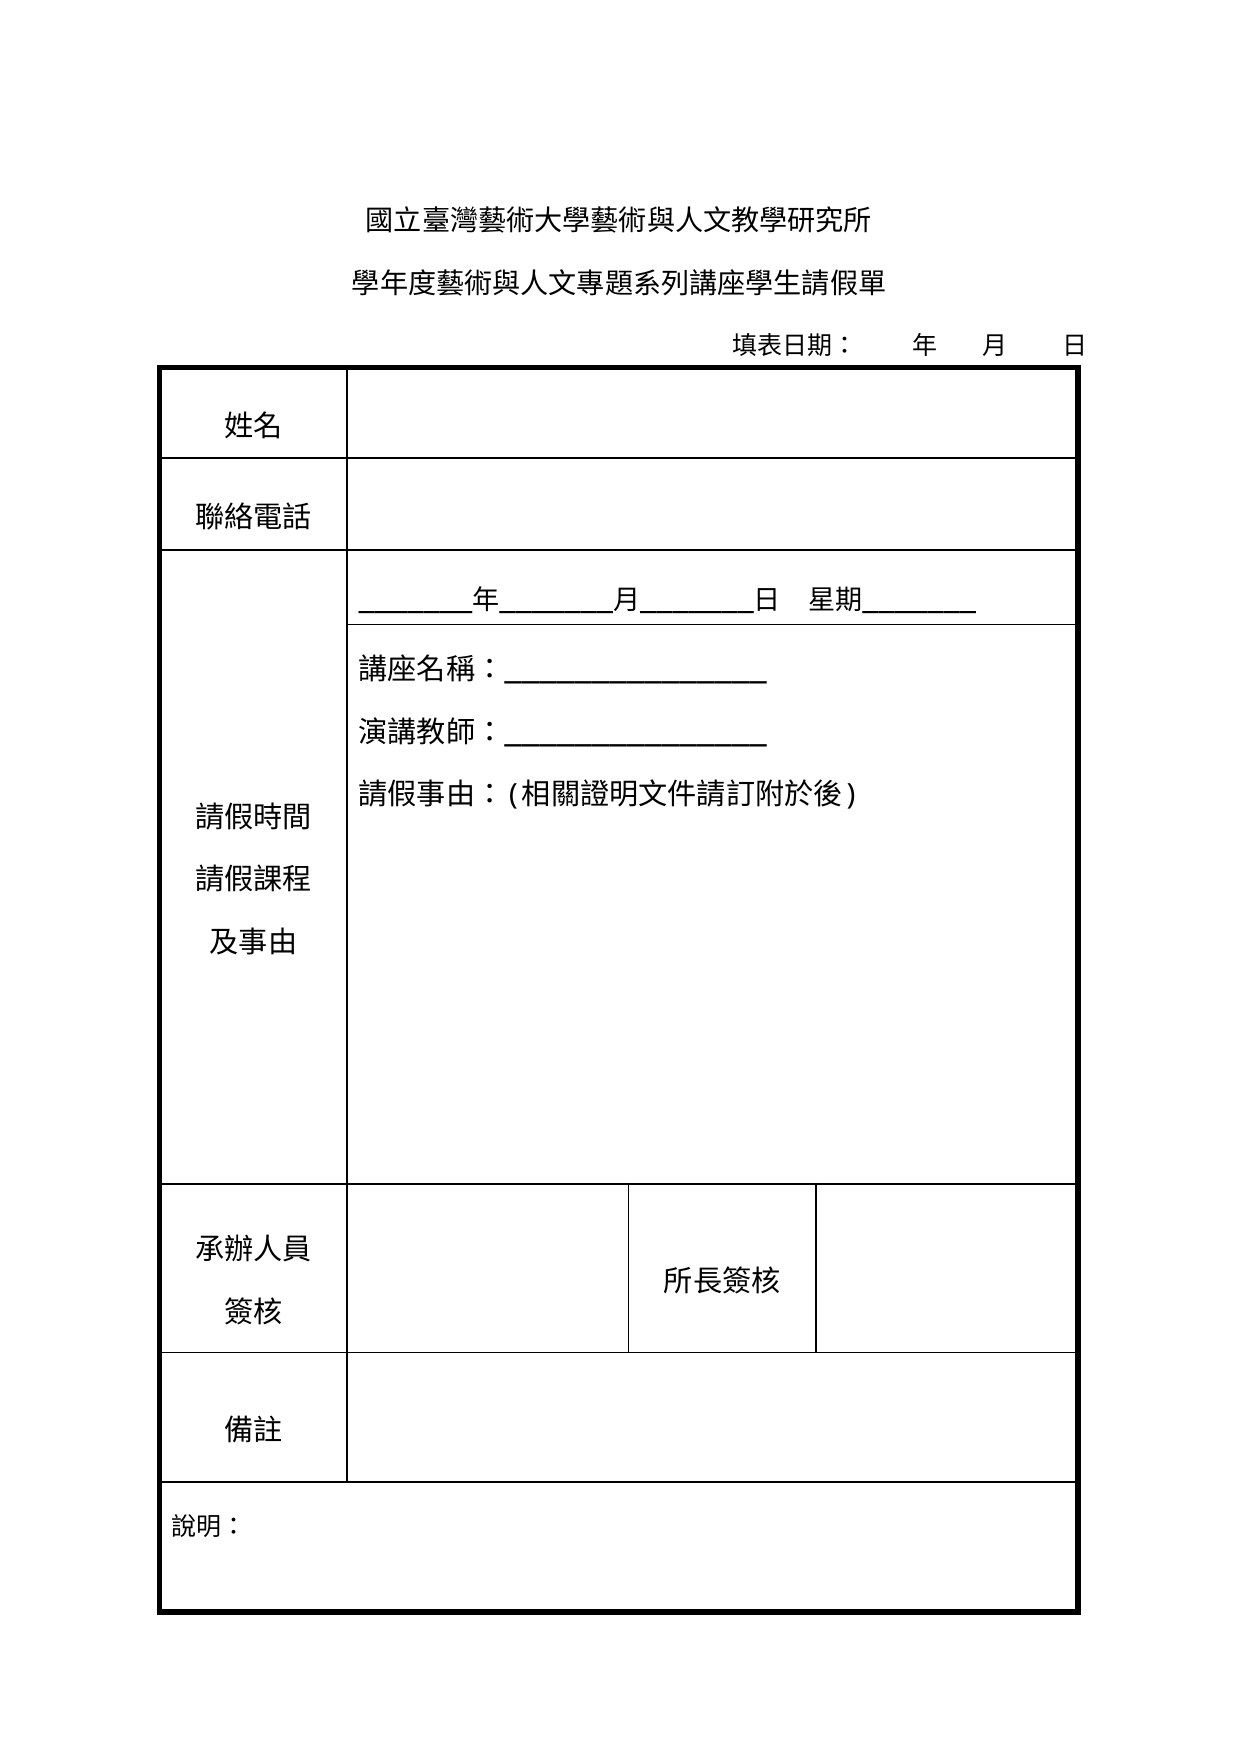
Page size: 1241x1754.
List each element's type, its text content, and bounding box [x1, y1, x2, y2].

table_cell [348, 1353, 1075, 1481]
table_cell 所長簽核 [629, 1185, 815, 1352]
table_cell 承辦人員 簽核 [162, 1185, 346, 1352]
table_cell 說明： 每一請假單以一課程科目為限，不同科目同一任課教師仍請填具二張申請表。 公、事假請於一週前提出，病假請於缺席日起一週內提出。 [162, 1483, 1075, 1609]
table_cell 聯絡電話 [162, 459, 346, 549]
table_cell _______年_______月_______日 星期_______ [348, 551, 1075, 624]
table_cell [348, 459, 1075, 549]
table_cell 備註 [162, 1353, 346, 1481]
text 國立臺灣藝術大學藝術與人文教學研究所 [150, 177, 1087, 239]
table_cell [817, 1185, 1075, 1352]
text 填表日期： 年 月 日 [150, 302, 1087, 364]
table_header [348, 370, 1075, 457]
table_header 姓名 [162, 370, 346, 457]
table_cell [348, 1185, 628, 1352]
table_cell 講座名稱：_______________ 演講教師：_______________ 請假事由：(相關證明文件請訂附於後) [348, 625, 1075, 1183]
table_cell 請假時間 請假課程 及事由 [162, 551, 346, 1183]
text 學年度藝術與人文專題系列講座學生請假單 [150, 239, 1087, 302]
